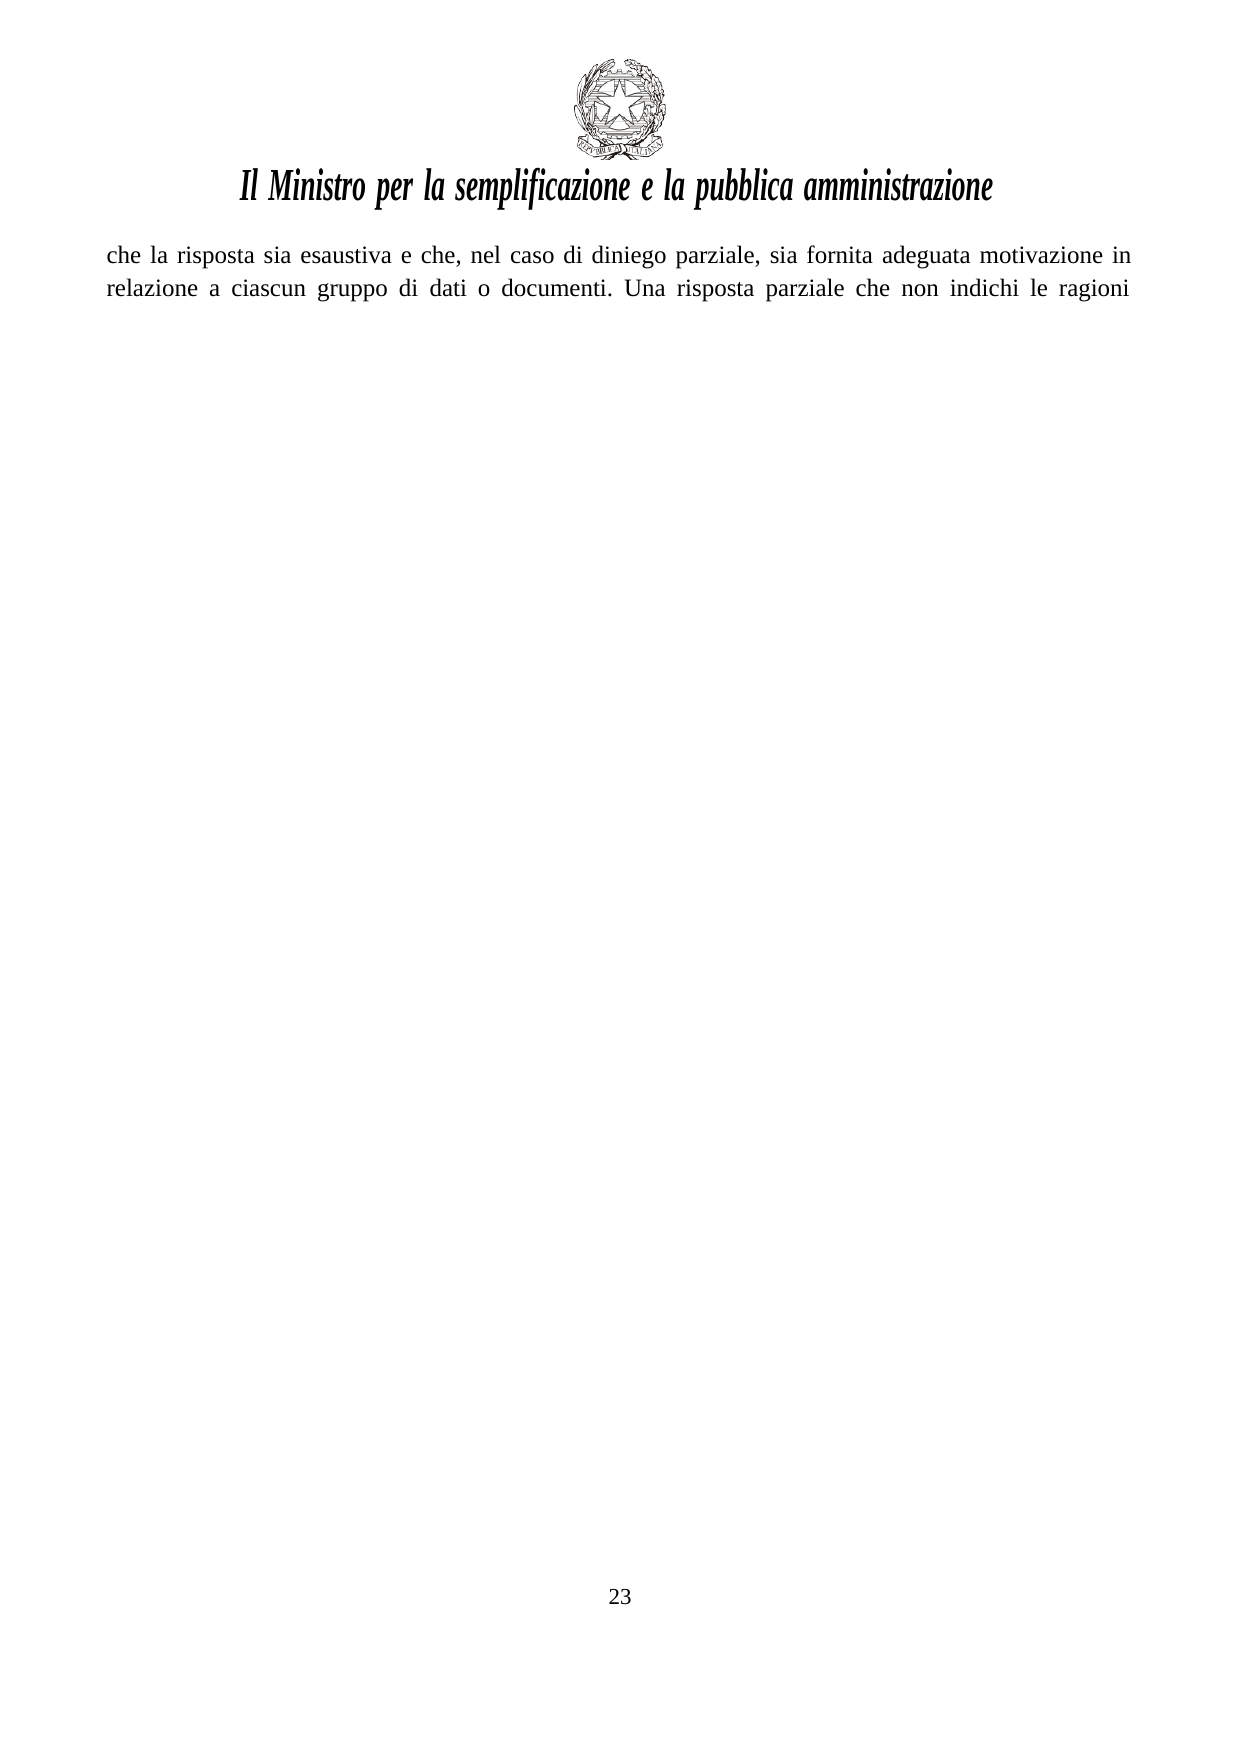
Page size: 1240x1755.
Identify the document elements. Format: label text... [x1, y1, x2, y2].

text che la risposta sia esaustiva e che, nel caso di diniego parziale, sia fornita adeguata motivazione in relazione a ciascun gruppo di dati o documenti. Una risposta parziale che non indichi le ragioni [106, 240, 1134, 302]
